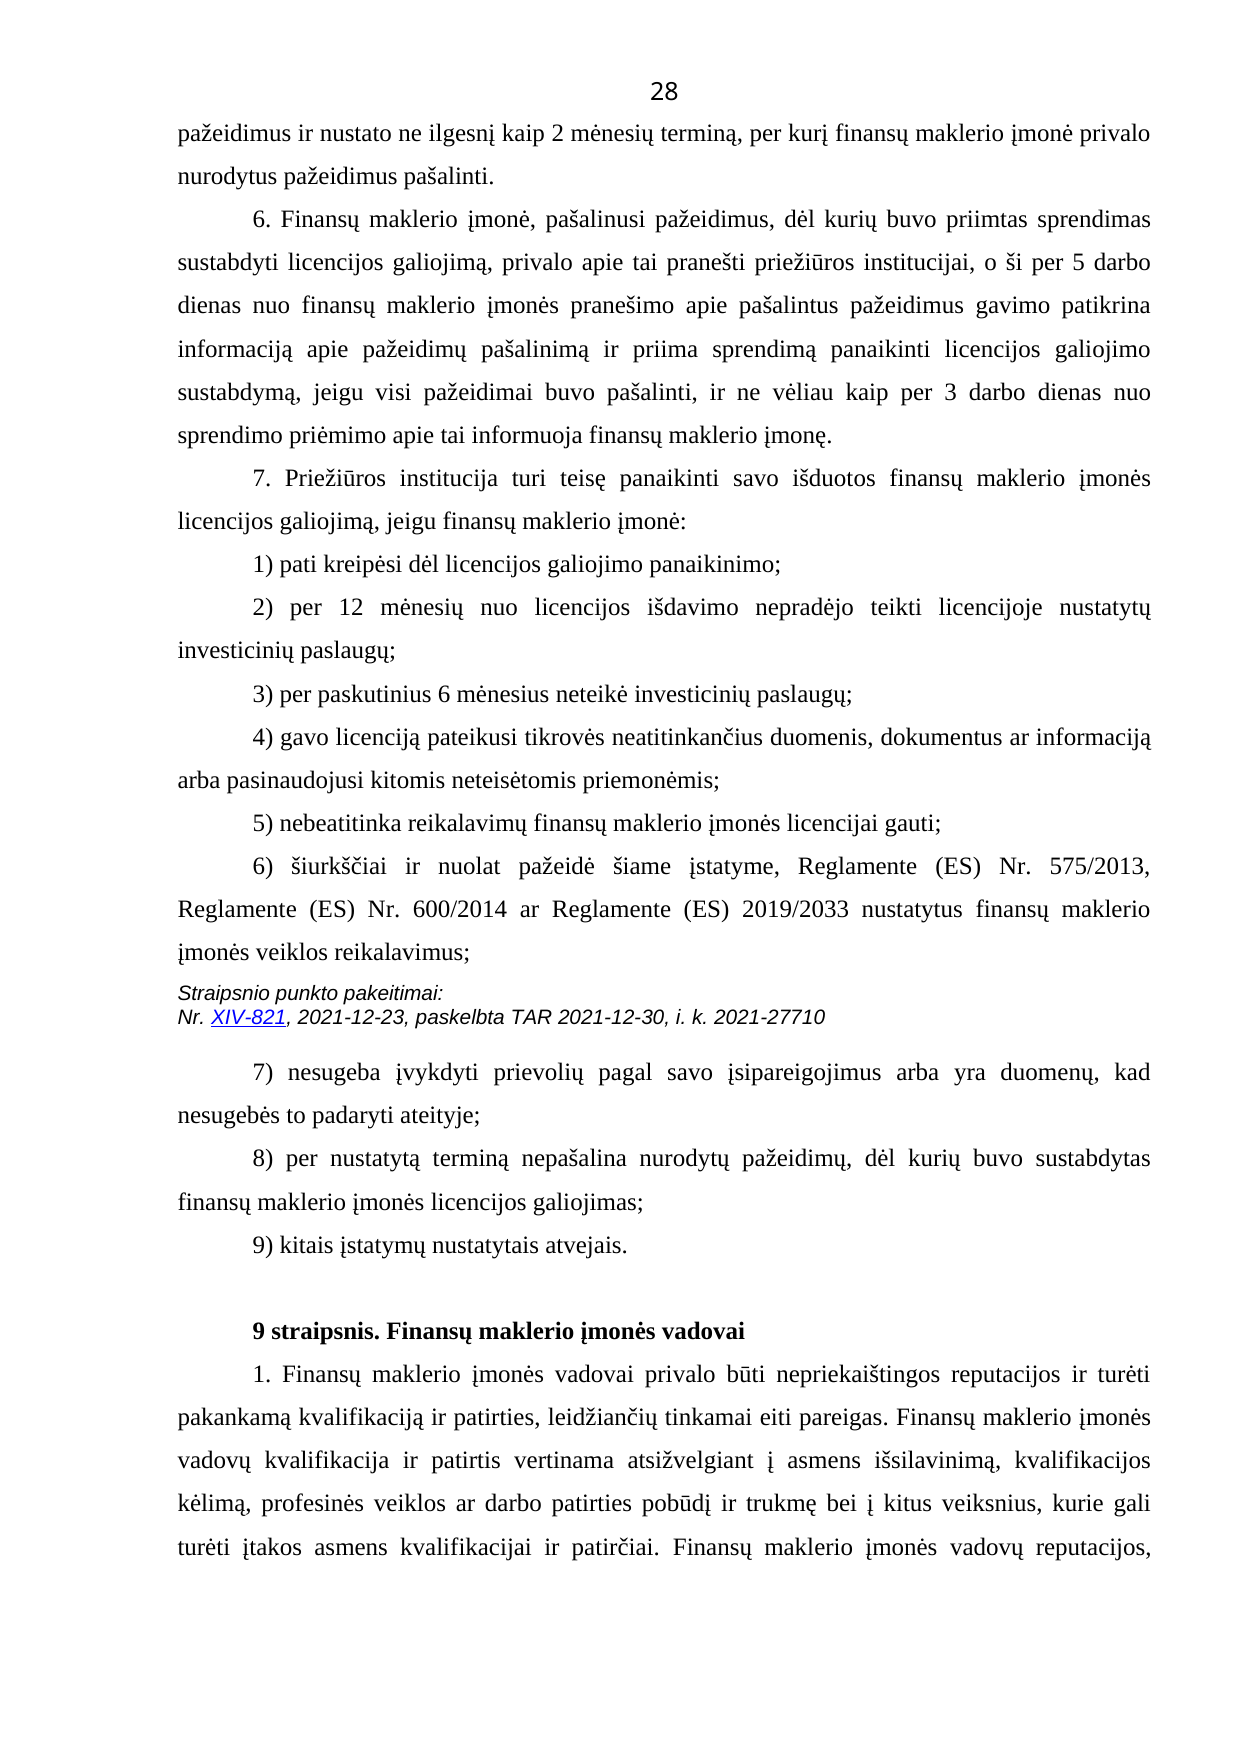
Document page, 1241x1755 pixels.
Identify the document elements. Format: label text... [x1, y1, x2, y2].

text 3) per paskutinius 6 mėnesius neteikė investicinių paslaugų; [177, 679, 1152, 707]
text 1. Finansų maklerio įmonės vadovai privalo būti nepriekaištingos reputacijos ir turėti pakankamą kvalifikaciją ir patirties, leidžiančių tinkamai eiti pareigas. Finansų maklerio įmonės vadovų kvalifikacija ir patirtis vertinama atsižvelgiant į asmens išsilavinimą, kvalifikacijos kėlimą, profesinės veiklos ar darbo patirties pobūdį ir trukmę bei į kitus veiksnius, kurie gali turėti įtakos asmens kvalifikacijai ir patirčiai. Finansų maklerio įmonės vadovų reputacijos, [177, 1359, 1152, 1560]
text 7) nesugeba įvykdyti prievolių pagal savo įsipareigojimus arba yra duomenų, kad nesugebės to padaryti ateityje; [177, 1057, 1152, 1129]
text Straipsnio punkto pakeitimai: [177, 981, 1152, 1004]
text 5) nebeatitinka reikalavimų finansų maklerio įmonės licencijai gauti; [177, 808, 1152, 837]
text Nr. XIV-821, 2021-12-23, paskelbta TAR 2021-12-30, i. k. 2021-27710 [177, 1004, 1152, 1028]
text 9 straipsnis. Finansų maklerio įmonės vadovai [177, 1316, 1152, 1345]
text 4) gavo licenciją pateikusi tikrovės neatitinkančius duomenis, dokumentus ar informaciją arba pasinaudojusi kitomis neteisėtomis priemonėmis; [177, 722, 1152, 794]
text pažeidimus ir nustato ne ilgesnį kaip 2 mėnesių terminą, per kurį finansų maklerio įmonė privalo nurodytus pažeidimus pašalinti. [177, 118, 1152, 190]
text 9) kitais įstatymų nustatytais atvejais. [177, 1230, 1152, 1258]
text 6) šiurkščiai ir nuolat pažeidė šiame įstatyme, Reglamente (ES) Nr. 575/2013, Reglamente (ES) Nr. 600/2014 ar Reglamente (ES) 2019/2033 nustatytus finansų maklerio įmonės veiklos reikalavimus; [177, 851, 1152, 966]
text 1) pati kreipėsi dėl licencijos galiojimo panaikinimo; [177, 549, 1152, 578]
text 6. Finansų maklerio įmonė, pašalinusi pažeidimus, dėl kurių buvo priimtas sprendimas sustabdyti licencijos galiojimą, privalo apie tai pranešti priežiūros institucijai, o ši per 5 darbo dienas nuo finansų maklerio įmonės pranešimo apie pašalintus pažeidimus gavimo patikrina informaciją apie pažeidimų pašalinimą ir priima sprendimą panaikinti licencijos galiojimo sustabdymą, jeigu visi pažeidimai buvo pašalinti, ir ne vėliau kaip per 3 darbo dienas nuo sprendimo priėmimo apie tai informuoja finansų maklerio įmonę. [177, 204, 1152, 449]
text 7. Priežiūros institucija turi teisę panaikinti savo išduotos finansų maklerio įmonės licencijos galiojimą, jeigu finansų maklerio įmonė: [177, 463, 1152, 535]
text 2) per 12 mėnesių nuo licencijos išdavimo nepradėjo teikti licencijoje nustatytų investicinių paslaugų; [177, 592, 1152, 664]
text 8) per nustatytą terminą nepašalina nurodytų pažeidimų, dėl kurių buvo sustabdytas finansų maklerio įmonės licencijos galiojimas; [177, 1143, 1152, 1215]
